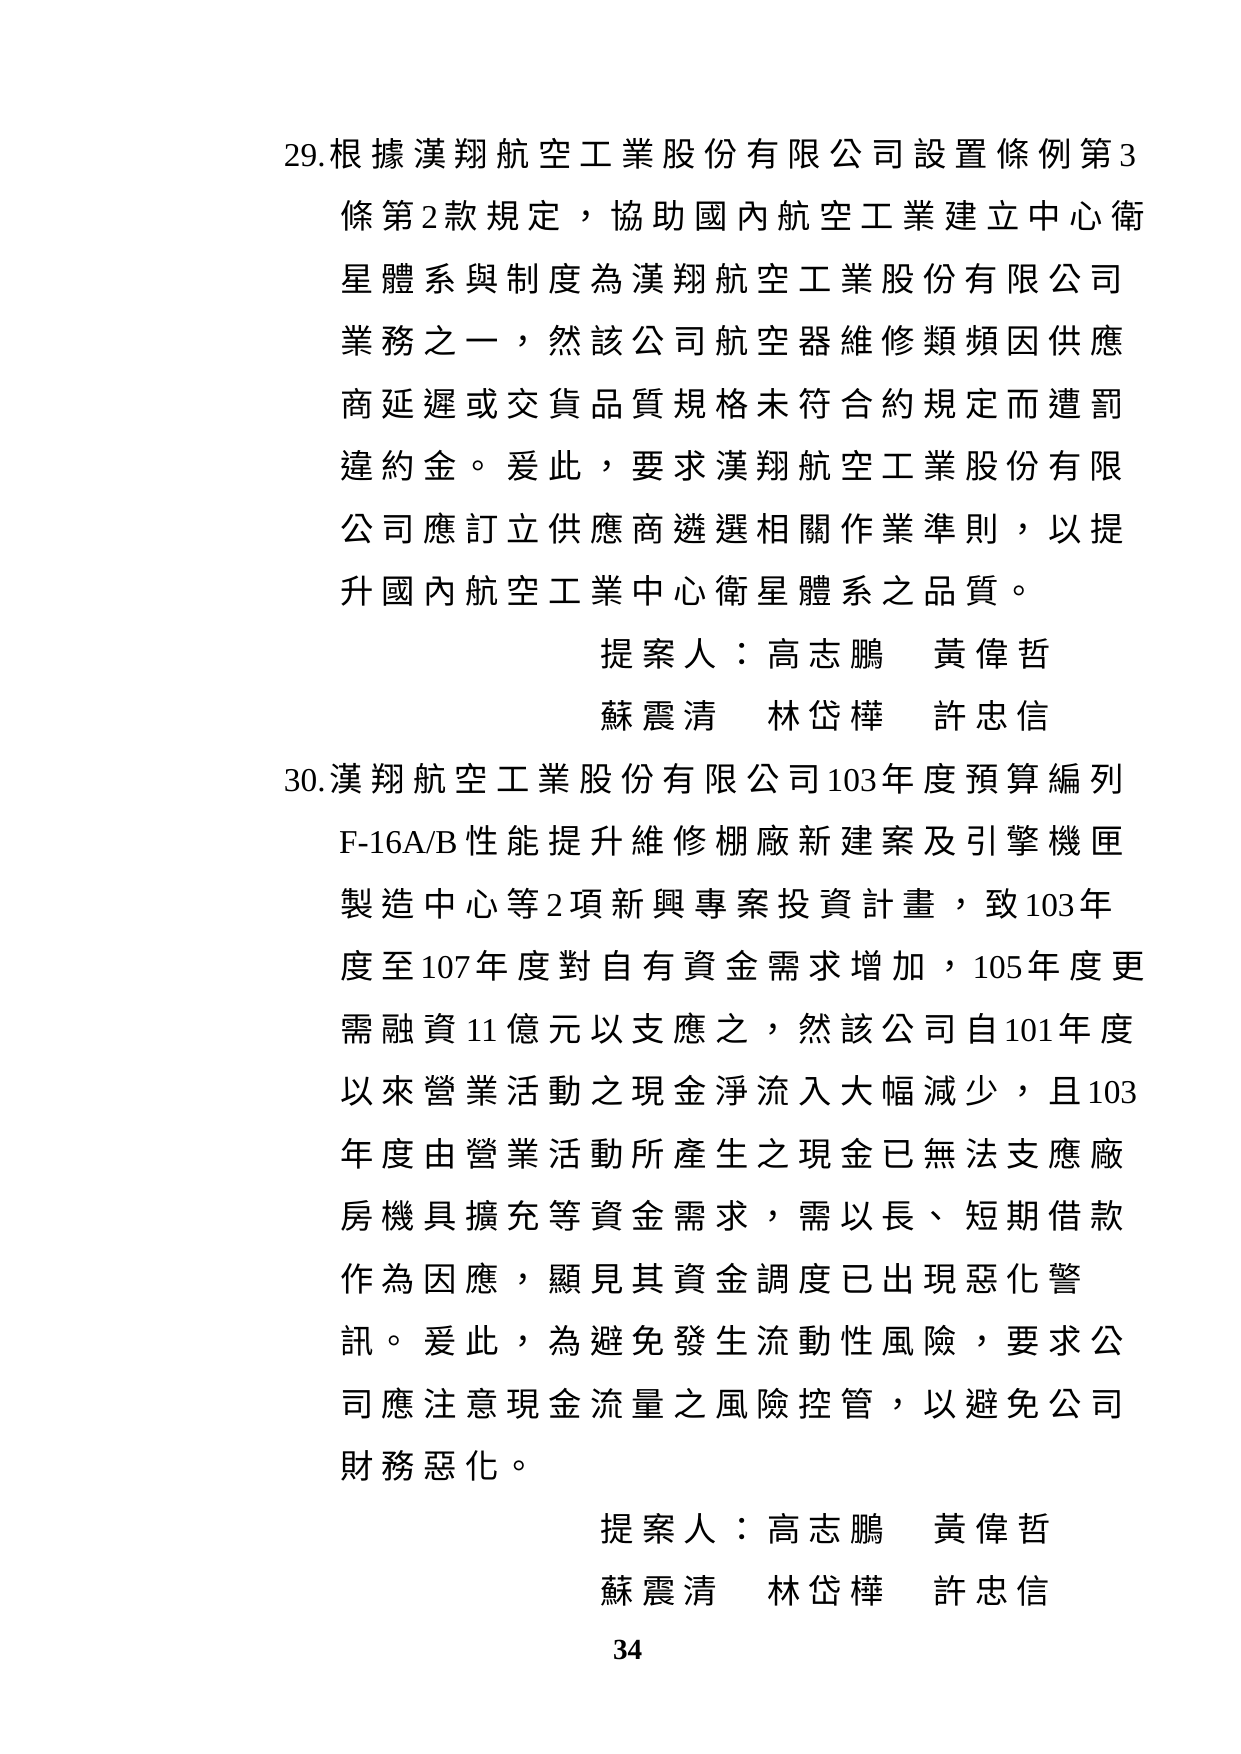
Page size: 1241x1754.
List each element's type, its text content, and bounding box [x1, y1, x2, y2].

text 提案人：高志鵬 黃偉哲 蘇震清 林岱樺 許忠信 [591, 1485, 1114, 1610]
text 30.漢翔航空工業股份有限公司103年度預算編列F-16A/B性能提升維修棚廠新建案及引擎機匣製造中心等2項新興專案投資計畫，致103年度至107年度對自有資金需求增加，105年度更需融資11億元以支應之，然該公司自101年度以來營業活動之現金淨流入大幅減少，且103年度由營業活動所產生之現金已無法支應廠房機具擴充等資金需求，需以長、短期借款作為因應，顯見其資金調度已出現惡化警訊。爰此，為避免發生流動性風險，要求公司應注意現金流量之風險控管，以避免公司財務惡化。 [274, 735, 1148, 1485]
text 提案人：高志鵬 黃偉哲 蘇震清 林岱樺 許忠信 [591, 610, 1114, 735]
text 29.根據漢翔航空工業股份有限公司設置條例第3條第2款規定，協助國內航空工業建立中心衛星體系與制度為漢翔航空工業股份有限公司業務之一，然該公司航空器維修類頻因供應商延遲或交貨品質規格未符合約規定而遭罰違約金。爰此，要求漢翔航空工業股份有限公司應訂立供應商遴選相關作業準則，以提升國內航空工業中心衛星體系之品質。 [274, 110, 1148, 610]
